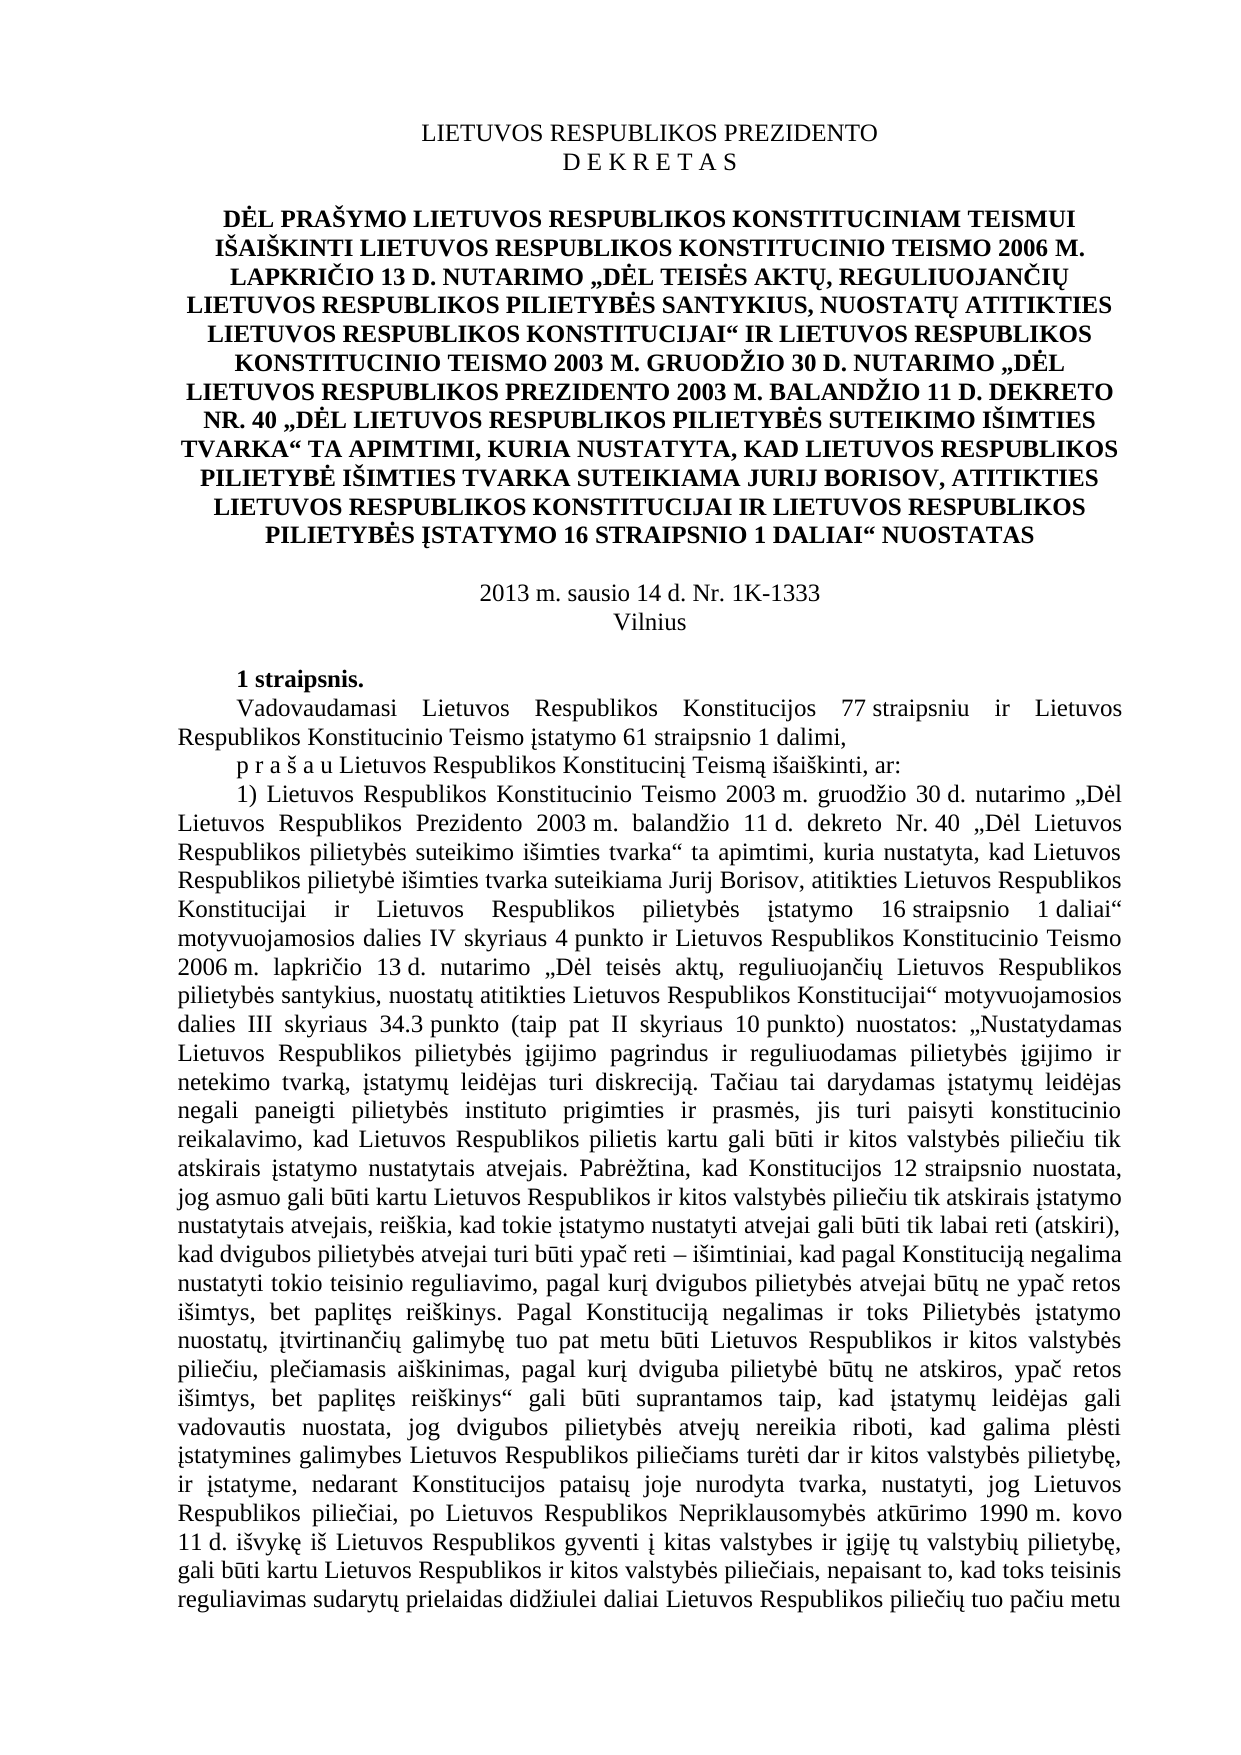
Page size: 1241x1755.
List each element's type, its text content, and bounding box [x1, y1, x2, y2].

text Dėl PRAŠYMO LIETUVOS RESPUBLIKOS KONSTITUCINIAM TEISMUI IŠAIŠKINTI LIETUVOS RESPUBLIKOS KONSTITUCINIO TEISMO 2006 M. LAPKRIČIO 13 D. NUTARIMO „DĖL TEISĖS AKTŲ, REGULIUOJANČIŲ LIETUVOS RESPUBLIKOS PILIETYBĖS SANTYKIUS, NUOSTATŲ ATITIKTIES LIETUVOS RESPUBLIKOS KONSTITUCIJAI“ IR LIETUVOS RESPUBLIKOS KONSTITUCINIO TEISMO 2003 M. GRUODŽIO 30 D. NUTARIMO „DĖL LIETUVOS RESPUBLIKOS PREZIDENTO 2003 M. BALANDŽIO 11 D. DEKRETO Nr. 40 „DĖL LIETUVOS RESPUBLIKOS PILIETYBĖS SUTEIKIMO IŠIMTIES TVARKA“ TA APIMTIMI, KURIA NUSTATYTA, KAD LIETUVOS RESPUBLIKOS PILIETYBĖ IŠIMTIES TVARKA SUTEIKIAMA JURIJ BORISOV, ATITIKTIES LIETUVOS RESPUBLIKOS KONSTITUCIJAI IR LIETUVOS RESPUBLIKOS PILIETYBĖS ĮSTATYMO 16 STRAIPSNIO 1 DALIAI“ NUOSTATAS [177, 204, 1122, 549]
text Vadovaudamasi Lietuvos Respublikos Konstitucijos 77 straipsniu ir Lietuvos Respublikos Konstitucinio Teismo įstatymo 61 straipsnio 1 dalimi, [177, 693, 1122, 751]
text 1) Lietuvos Respublikos Konstitucinio Teismo 2003 m. gruodžio 30 d. nutarimo „Dėl Lietuvos Respublikos Prezidento 2003 m. balandžio 11 d. dekreto Nr. 40 „Dėl Lietuvos Respublikos pilietybės suteikimo išimties tvarka“ ta apimtimi, kuria nustatyta, kad Lietuvos Respublikos pilietybė išimties tvarka suteikiama Jurij Borisov, atitikties Lietuvos Respublikos Konstitucijai ir Lietuvos Respublikos pilietybės įstatymo 16 straipsnio 1 daliai“ motyvuojamosios dalies IV skyriaus 4 punkto ir Lietuvos Respublikos Konstitucinio Teismo 2006 m. lapkričio 13 d. nutarimo „Dėl teisės aktų, reguliuojančių Lietuvos Respublikos pilietybės santykius, nuostatų atitikties Lietuvos Respublikos Konstitucijai“ motyvuojamosios dalies III skyriaus 34.3 punkto (taip pat II skyriaus 10 punkto) nuostatos: „Nustatydamas Lietuvos Respublikos pilietybės įgijimo pagrindus ir reguliuodamas pilietybės įgijimo ir netekimo tvarką, įstatymų leidėjas turi diskreciją. Tačiau tai darydamas įstatymų leidėjas negali paneigti pilietybės instituto prigimties ir prasmės, jis turi paisyti konstitucinio reikalavimo, kad Lietuvos Respublikos pilietis kartu gali būti ir kitos valstybės piliečiu tik atskirais įstatymo nustatytais atvejais. Pabrėžtina, kad Konstitucijos 12 straipsnio nuostata, jog asmuo gali būti kartu Lietuvos Respublikos ir kitos valstybės piliečiu tik atskirais įstatymo nustatytais atvejais, reiškia, kad tokie įstatymo nustatyti atvejai gali būti tik labai reti (atskiri), kad dvigubos pilietybės atvejai turi būti ypač reti – išimtiniai, kad pagal Konstituciją negalima nustatyti tokio teisinio reguliavimo, pagal kurį dvigubos pilietybės atvejai būtų ne ypač retos išimtys, bet paplitęs reiškinys. Pagal Konstituciją negalimas ir toks Pilietybės įstatymo nuostatų, įtvirtinančių galimybę tuo pat metu būti Lietuvos Respublikos ir kitos valstybės piliečiu, plečiamasis aiškinimas, pagal kurį dviguba pilietybė būtų ne atskiros, ypač retos išimtys, bet paplitęs reiškinys“ gali būti suprantamos taip, kad įstatymų leidėjas gali vadovautis nuostata, jog dvigubos pilietybės atvejų nereikia riboti, kad galima plėsti įstatymines galimybes Lietuvos Respublikos piliečiams turėti dar ir kitos valstybės pilietybę, ir įstatyme, nedarant Konstitucijos pataisų joje nurodyta tvarka, nustatyti, jog Lietuvos Respublikos piliečiai, po Lietuvos Respublikos Nepriklausomybės atkūrimo 1990 m. kovo 11 d. išvykę iš Lietuvos Respublikos gyventi į kitas valstybes ir įgiję tų valstybių pilietybę, gali būti kartu Lietuvos Respublikos ir kitos valstybės piliečiais, nepaisant to, kad toks teisinis reguliavimas sudarytų prielaidas didžiulei daliai Lietuvos Respublikos piliečių tuo pačiu metu [177, 779, 1122, 1613]
text LIETUVOS RESPUBLIKOS PREZIDENTO [177, 118, 1122, 147]
text 1 straipsnis. [177, 664, 1122, 693]
text Vilnius [177, 607, 1122, 636]
text D E K R E T A S [177, 147, 1122, 176]
text 2013 m. sausio 14 d. Nr. 1K-1333 [177, 578, 1122, 607]
text p r a š a u Lietuvos Respublikos Konstitucinį Teismą išaiškinti, ar: [177, 751, 1122, 779]
